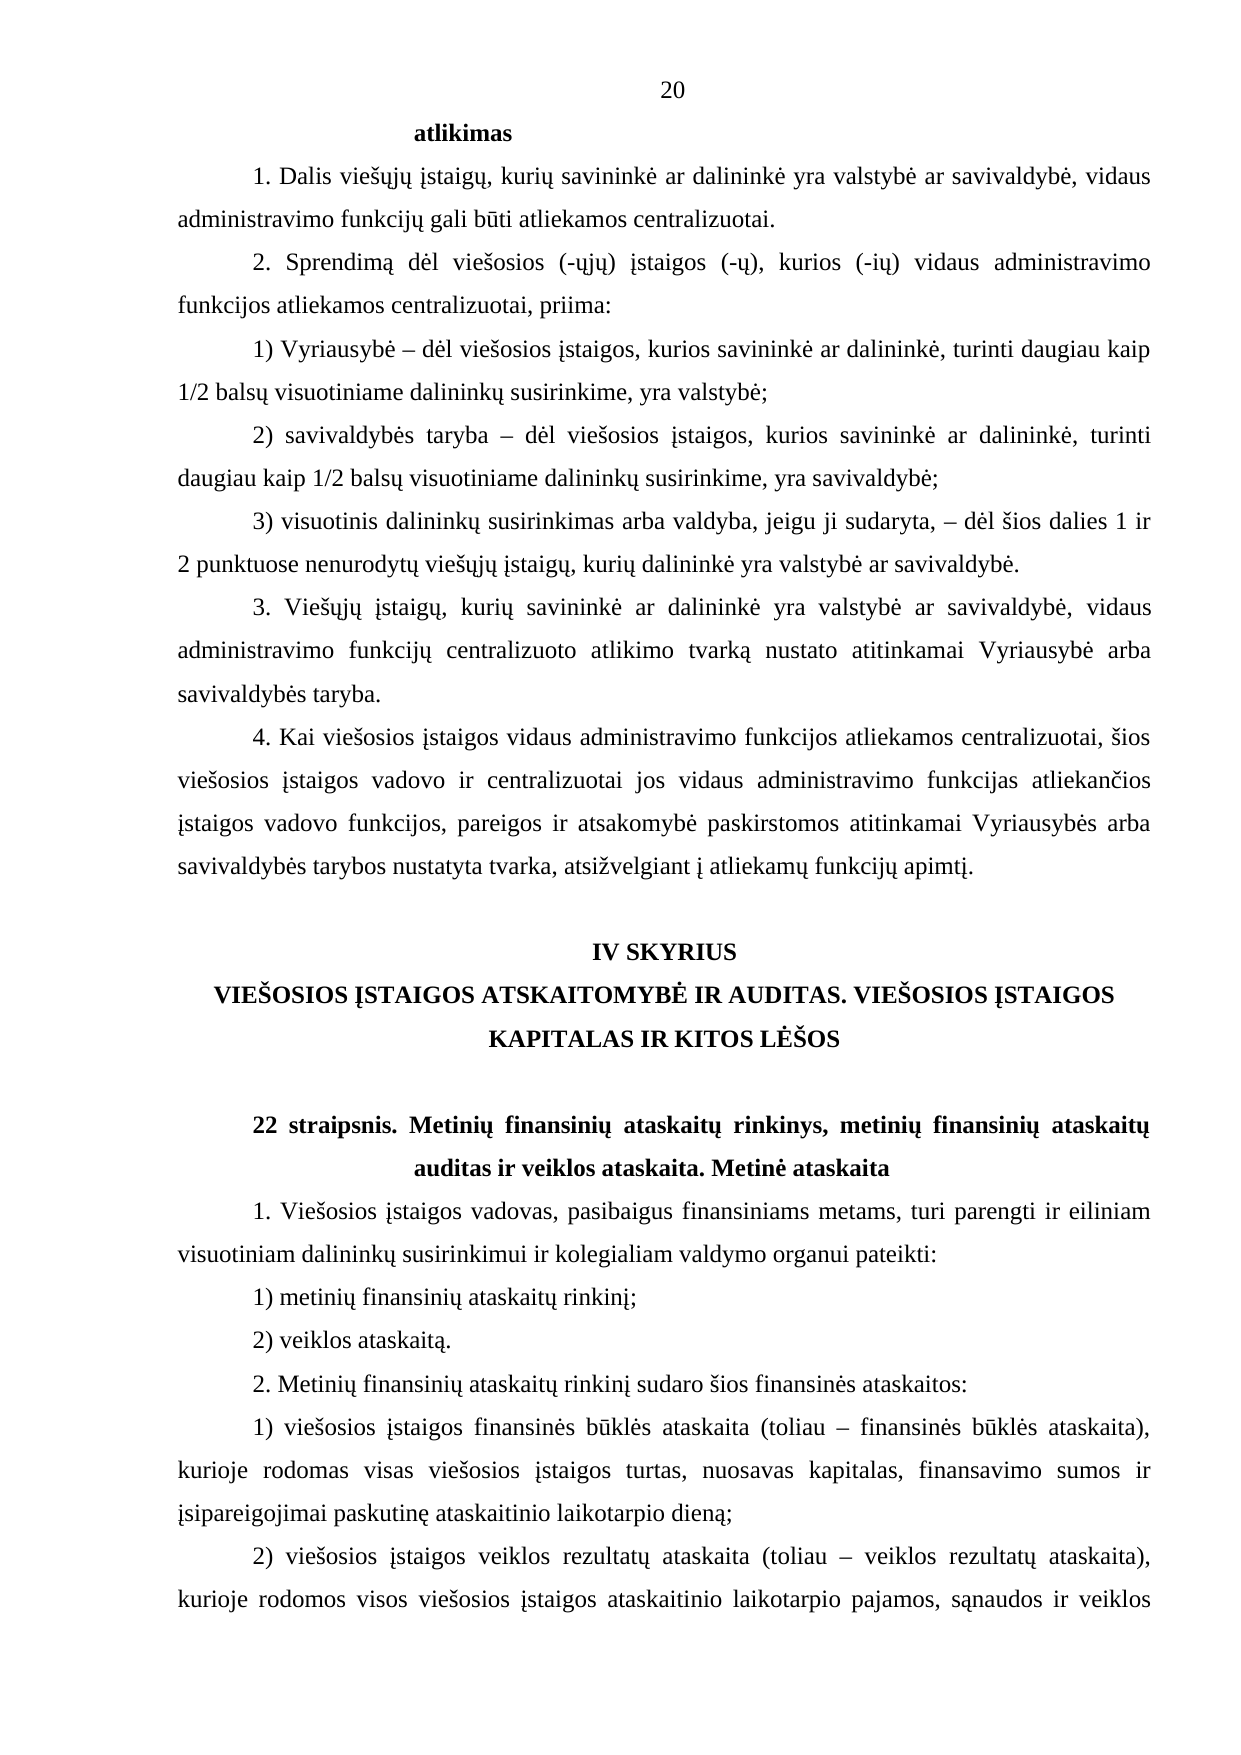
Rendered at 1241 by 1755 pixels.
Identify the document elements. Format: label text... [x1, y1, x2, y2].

text 2) viešosios įstaigos veiklos rezultatų ataskaita (toliau – veiklos rezultatų ataskaita), kurioje rodomos visos viešosios įstaigos ataskaitinio laikotarpio pajamos, sąnaudos ir veiklos [177, 1541, 1152, 1613]
text 1. Dalis viešųjų įstaigų, kurių savininkė ar dalininkė yra valstybė ar savivaldybė, vidaus administravimo funkcijų gali būti atliekamos centralizuotai. [177, 161, 1152, 233]
text 1. Viešosios įstaigos vadovas, pasibaigus finansiniams metams, turi parengti ir eiliniam visuotiniam dalininkų susirinkimui ir kolegialiam valdymo organui pateikti: [177, 1196, 1152, 1268]
text IV SKYRIUS [177, 937, 1152, 966]
text 3. Viešųjų įstaigų, kurių savininkė ar dalininkė yra valstybė ar savivaldybė, vidaus administravimo funkcijų centralizuoto atlikimo tvarką nustato atitinkamai Vyriausybė arba savivaldybės taryba. [177, 592, 1152, 707]
text 3) visuotinis dalininkų susirinkimas arba valdyba, jeigu ji sudaryta, – dėl šios dalies 1 ir 2 punktuose nenurodytų viešųjų įstaigų, kurių dalininkė yra valstybė ar savivaldybė. [177, 506, 1152, 578]
text atlikimas [252, 118, 1152, 147]
text 2. Sprendimą dėl viešosios (-ųjų) įstaigos (-ų), kurios (-ių) vidaus administravimo funkcijos atliekamos centralizuotai, priima: [177, 247, 1152, 319]
text 2. Metinių finansinių ataskaitų rinkinį sudaro šios finansinės ataskaitos: [177, 1369, 1152, 1397]
text 2) veiklos ataskaitą. [177, 1326, 1152, 1354]
text 1) viešosios įstaigos finansinės būklės ataskaita (toliau – finansinės būklės ataskaita), kurioje rodomas visas viešosios įstaigos turtas, nuosavas kapitalas, finansavimo sumos ir įsipareigojimai paskutinę ataskaitinio laikotarpio dieną; [177, 1412, 1152, 1527]
text 2) savivaldybės taryba – dėl viešosios įstaigos, kurios savininkė ar dalininkė, turinti daugiau kaip 1/2 balsų visuotiniame dalininkų susirinkime, yra savivaldybė; [177, 420, 1152, 492]
text 22 straipsnis. Metinių finansinių ataskaitų rinkinys, metinių finansinių ataskaitų auditas ir veiklos ataskaita. Metinė ataskaita [252, 1110, 1152, 1182]
text 1) Vyriausybė – dėl viešosios įstaigos, kurios savininkė ar dalininkė, turinti daugiau kaip 1/2 balsų visuotiniame dalininkų susirinkime, yra valstybė; [177, 334, 1152, 406]
text 1) metinių finansinių ataskaitų rinkinį; [177, 1282, 1152, 1311]
text VIEŠOSIOS ĮSTAIGOS ATSKAITOMYBĖ IR AUDITAS. VIEŠOSIOS ĮSTAIGOS KAPITALAS IR KITOS LĖŠOS [177, 981, 1152, 1052]
text 4. Kai viešosios įstaigos vidaus administravimo funkcijos atliekamos centralizuotai, šios viešosios įstaigos vadovo ir centralizuotai jos vidaus administravimo funkcijas atliekančios įstaigos vadovo funkcijos, pareigos ir atsakomybė paskirstomos atitinkamai Vyriausybės arba savivaldybės tarybos nustatyta tvarka, atsižvelgiant į atliekamų funkcijų apimtį. [177, 722, 1152, 880]
